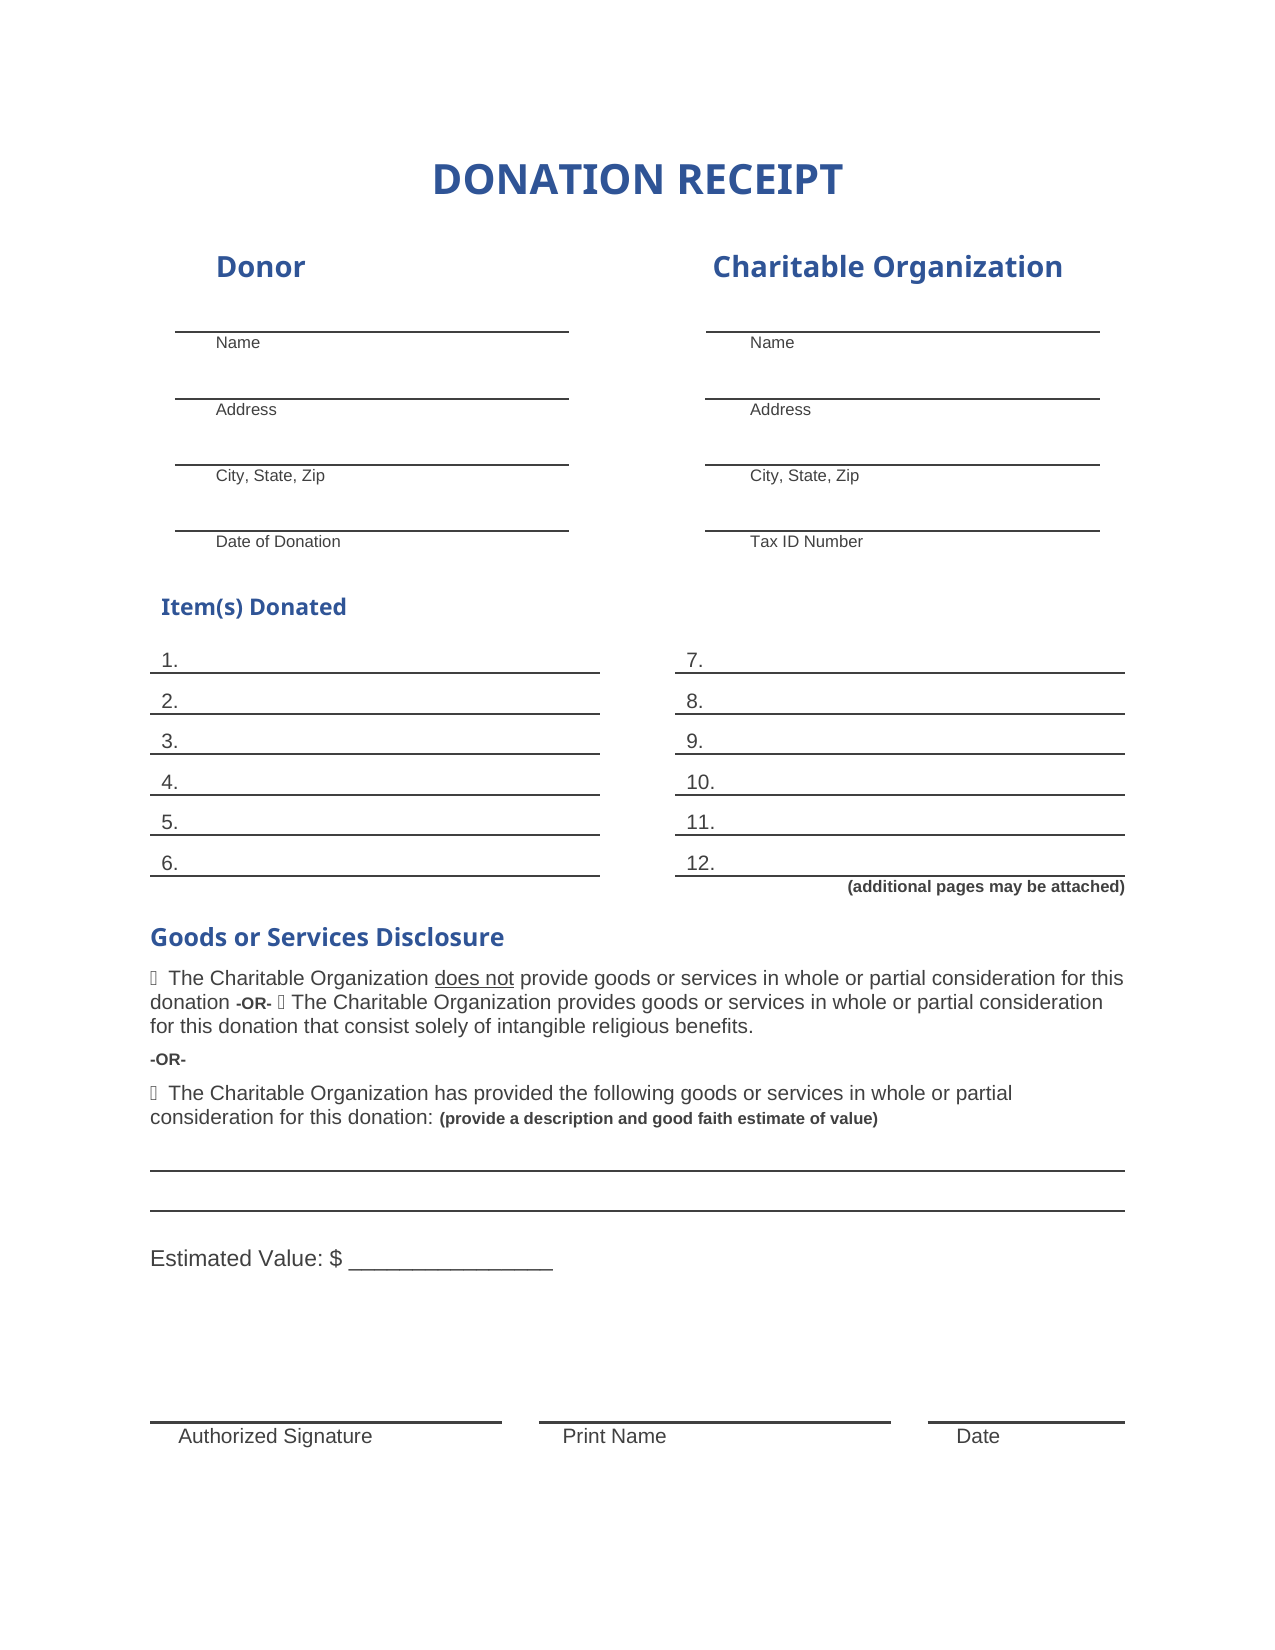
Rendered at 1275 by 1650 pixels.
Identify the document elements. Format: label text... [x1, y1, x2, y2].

table_header [502, 1395, 539, 1421]
text City, State, Zip City, State, Zip [150, 466, 1125, 485]
text Estimated Value: $ ________________ [150, 1245, 1125, 1271]
table_header [175, 419, 568, 464]
table_cell 2. [150, 674, 600, 712]
text DONATION RECEIPT [150, 150, 1125, 207]
table_header [175, 485, 568, 530]
table_header [569, 286, 706, 331]
table_cell 1. [150, 631, 600, 672]
table_header [539, 1395, 891, 1421]
table_cell 11. [675, 796, 1125, 834]
table_cell [600, 834, 675, 874]
text Name Name [150, 333, 1125, 352]
table_cell 9. [675, 715, 1125, 753]
table_cell 12. [675, 836, 1125, 874]
text Authorized Signature Print Name Date [150, 1423, 1125, 1447]
table_cell [150, 1172, 1125, 1210]
table_cell 7. [675, 631, 1125, 672]
text (additional pages may be attached) [150, 877, 1125, 896]
table_header [928, 1395, 1125, 1421]
table_cell 3. [150, 715, 600, 753]
text c The Charitable Organization has provided the following goods or services in whole or partial consideration for this donation: (provide a description and good faith estimate of value) [150, 1081, 1125, 1129]
table_cell [600, 672, 675, 712]
table_header [705, 419, 1100, 464]
table_header Item(s) Donated [150, 591, 600, 631]
table_header [150, 1395, 502, 1421]
text Goods or Services Disclosure [150, 920, 1125, 954]
table_cell 10. [675, 755, 1125, 793]
table_header [569, 485, 705, 530]
text Address Address [150, 399, 1125, 419]
table_header [705, 485, 1100, 530]
table_header [675, 591, 1125, 631]
table_cell 4. [150, 755, 600, 793]
table_header [150, 485, 175, 530]
table_header [600, 591, 675, 631]
table_header [1100, 485, 1125, 530]
table_cell [600, 794, 675, 834]
table_cell [600, 753, 675, 793]
text Date of Donation Tax ID Number [150, 532, 1125, 551]
table_cell [600, 713, 675, 753]
table_cell 6. [150, 836, 600, 874]
table_header [150, 419, 175, 464]
table_cell [600, 631, 675, 672]
table_header [175, 353, 568, 397]
table_cell 8. [675, 674, 1125, 712]
table_header [706, 286, 1100, 331]
table_header [891, 1395, 927, 1421]
table_header [569, 353, 705, 397]
table_header [1100, 353, 1125, 397]
table_header [150, 1129, 1125, 1169]
text c The Charitable Organization does not provide goods or services in whole or partial consideration for this donation -OR- c The Charitable Organization provides goods or services in whole or partial consideration for this donation that consist solely of intangible religious benefits. [150, 966, 1125, 1038]
table_header [569, 419, 705, 464]
table_header [1100, 419, 1125, 464]
table_header [1100, 286, 1125, 331]
table_header [175, 286, 569, 331]
table_header [705, 353, 1100, 397]
text Donor Charitable Organization [150, 246, 1125, 286]
table_header [150, 353, 175, 397]
table_cell 5. [150, 796, 600, 834]
table_header [150, 286, 175, 331]
text -OR- [150, 1050, 1125, 1069]
